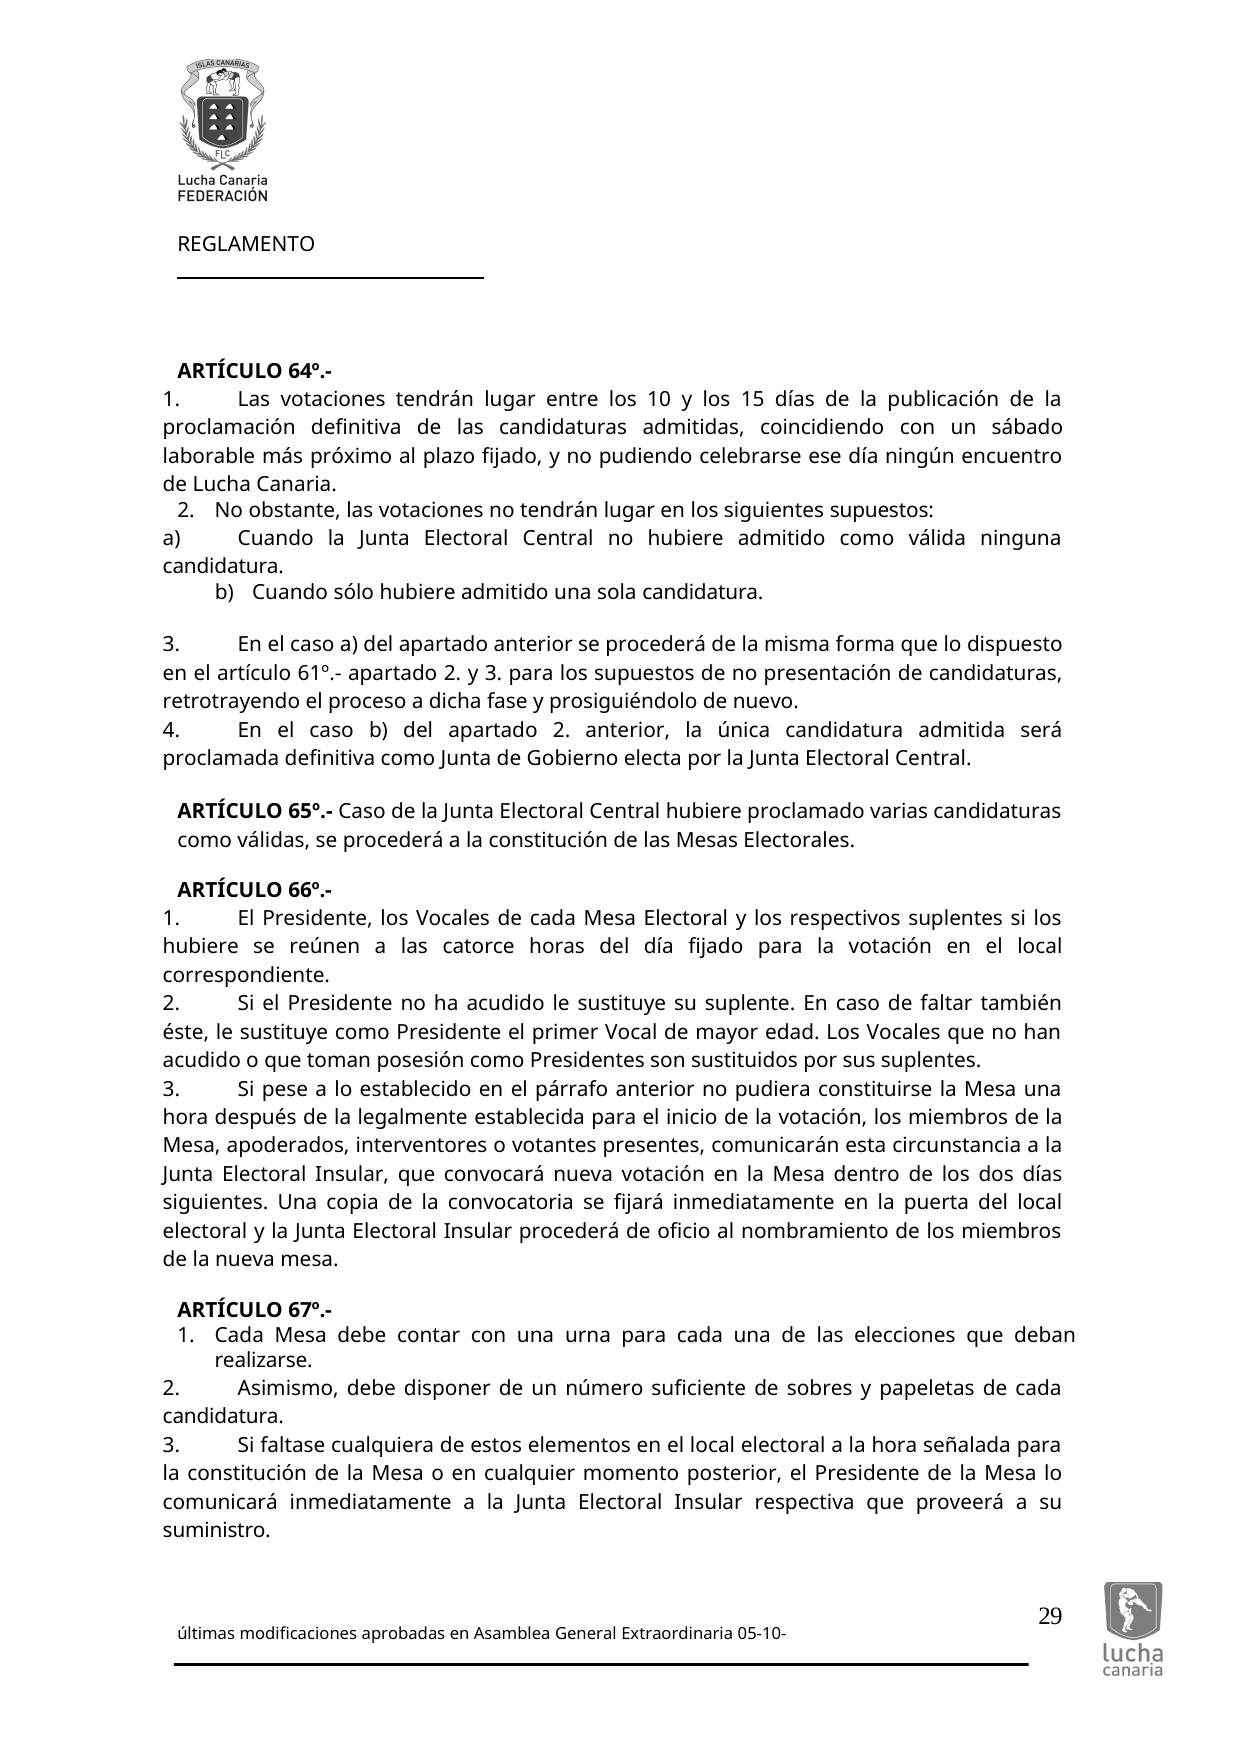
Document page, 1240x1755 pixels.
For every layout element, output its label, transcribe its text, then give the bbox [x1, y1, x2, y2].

list Asimismo, debe disponer de un número suficiente de sobres y papeletas de cada candidatura. [162, 1373, 1063, 1430]
list No obstante, las votaciones no tendrán lugar en los siguientes supuestos: [177, 498, 1077, 523]
list En el caso a) del apartado anterior se procederá de la misma forma que lo dispuesto en el artículo 61º.- apartado 2. y 3. para los supuestos de no presentación de candidaturas, retrotrayendo el proceso a dicha fase y prosiguiéndolo de nuevo. [162, 629, 1063, 715]
list Si el Presidente no ha acudido le sustituye su suplente. En caso de faltar también éste, le sustituye como Presidente el primer Vocal de mayor edad. Los Vocales que no han acudido o que toman posesión como Presidentes son sustituidos por sus suplentes. [162, 988, 1063, 1074]
subtitle ARTÍCULO 67º.- [177, 1297, 1077, 1322]
subtitle ARTÍCULO 64º.- [177, 359, 1077, 384]
list El Presidente, los Vocales de cada Mesa Electoral y los respectivos suplentes si los hubiere se reúnen a las catorce horas del día fijado para la votación en el local correspondiente. [162, 903, 1063, 988]
list Si faltase cualquiera de estos elementos en el local electoral a la hora señalada para la constitución de la Mesa o en cualquier momento posterior, el Presidente de la Mesa lo comunicará inmediatamente a la Junta Electoral Insular respectiva que proveerá a su suministro. [162, 1430, 1063, 1544]
list Las votaciones tendrán lugar entre los 10 y los 15 días de la publicación de la proclamación definitiva de las candidaturas admitidas, coincidiendo con un sábado laborable más próximo al plazo fijado, y no pudiendo celebrarse ese día ningún encuentro de Lucha Canaria. [162, 384, 1063, 498]
list En el caso b) del apartado 2. anterior, la única candidatura admitida será proclamada definitiva como Junta de Gobierno electa por la Junta Electoral Central. [162, 715, 1063, 772]
list Cada Mesa debe contar con una urna para cada una de las elecciones que deban realizarse. [177, 1322, 1077, 1373]
list Si pese a lo establecido en el párrafo anterior no pudiera constituirse la Mesa una hora después de la legalmente establecida para el inicio de la votación, los miembros de la Mesa, apoderados, interventores o votantes presentes, comunicarán esta circunstancia a la Junta Electoral Insular, que convocará nueva votación en la Mesa dentro de los dos días siguientes. Una copia de la convocatoria se fijará inmediatamente en la puerta del local electoral y la Junta Electoral Insular procederá de oficio al nombramiento de los miembros de la nueva mesa. [162, 1074, 1063, 1273]
list Cuando sólo hubiere admitido una sola candidatura. [214, 580, 1077, 605]
list Cuando la Junta Electoral Central no hubiere admitido como válida ninguna candidatura. [162, 523, 1063, 580]
text ARTÍCULO 65º.- Caso de la Junta Electoral Central hubiere proclamado varias candidaturas como válidas, se procederá a la constitución de las Mesas Electorales. [177, 796, 1077, 853]
subtitle ARTÍCULO 66º.- [177, 878, 1077, 903]
